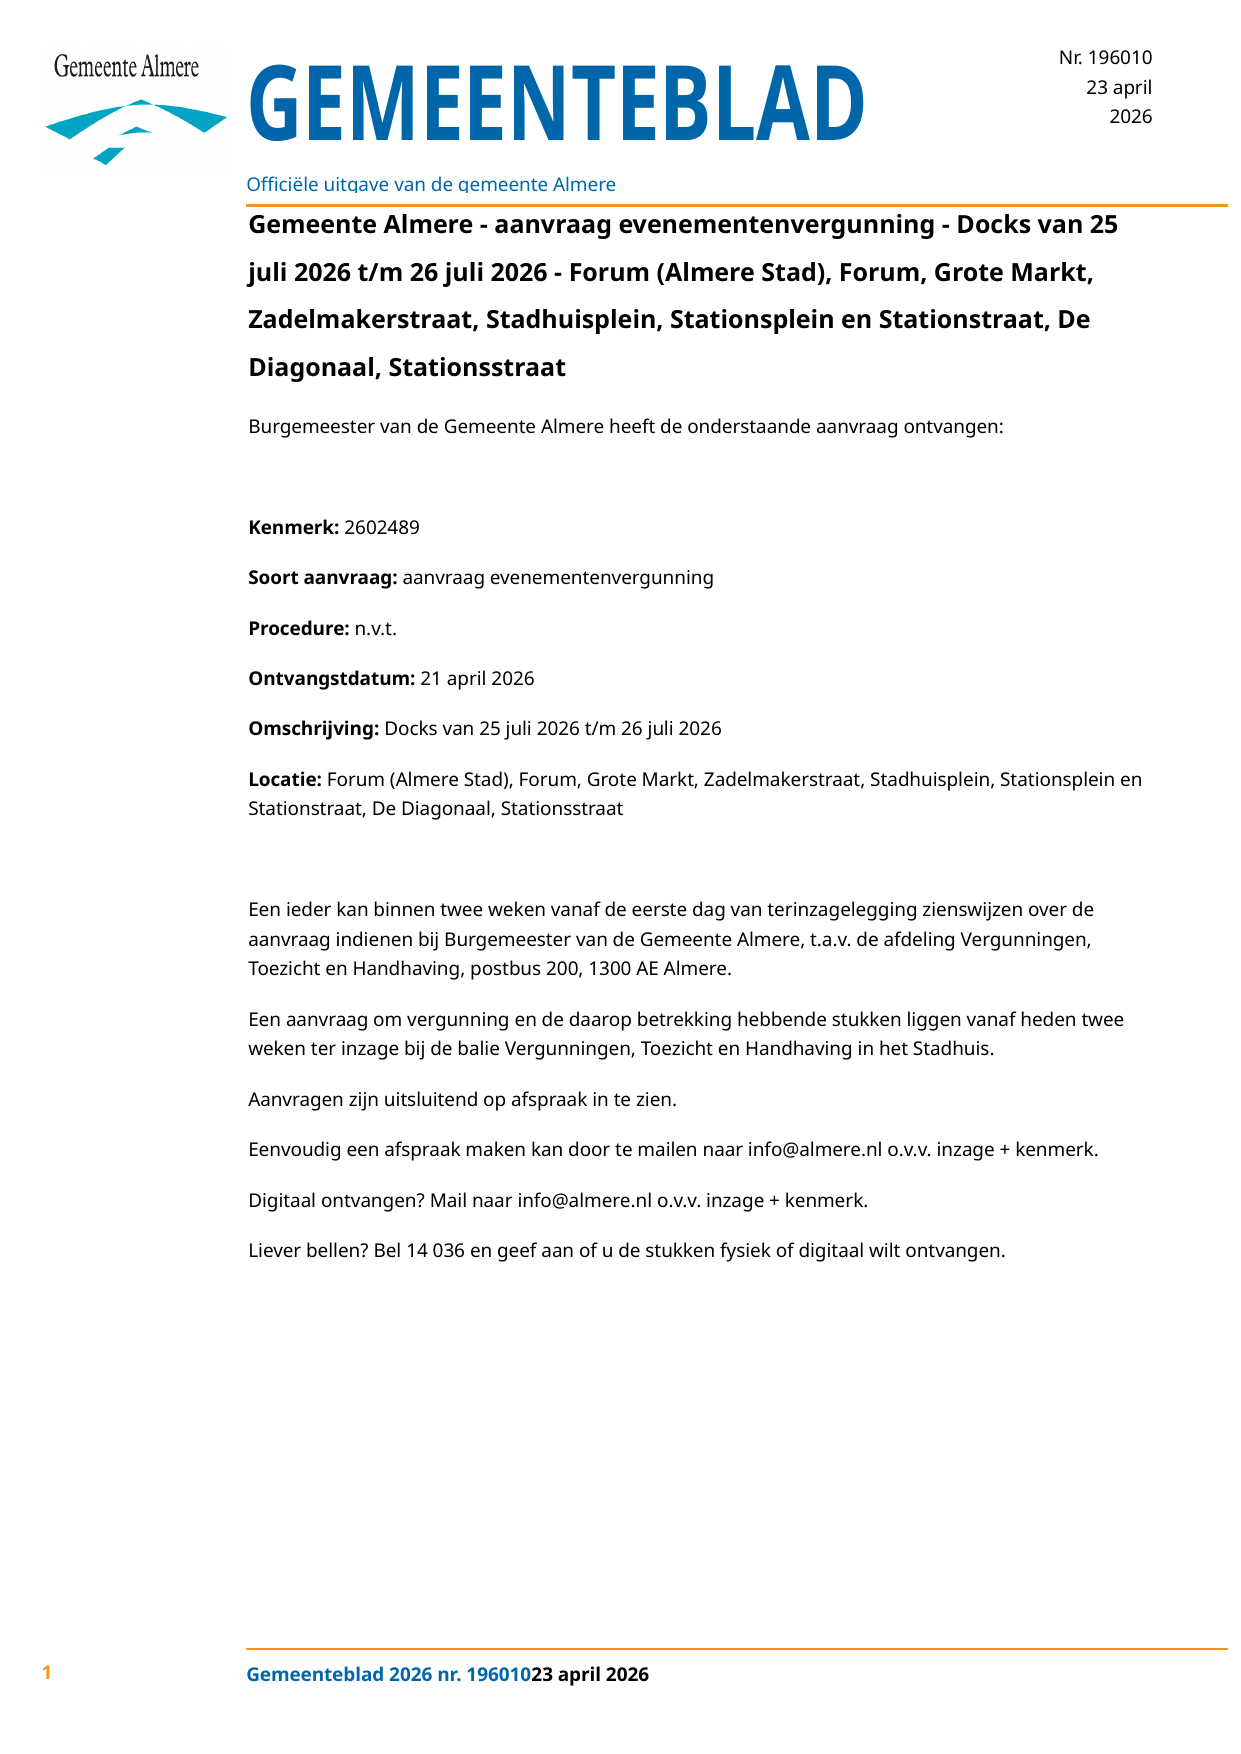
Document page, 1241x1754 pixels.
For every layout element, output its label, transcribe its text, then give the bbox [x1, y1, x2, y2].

text Liever bellen? Bel 14 036 en geef aan of u de stukken fysiek of digitaal wilt ontvangen. [248, 1237, 1152, 1263]
text Procedure: n.v.t. [248, 615, 1152, 641]
text Locatie: Forum (Almere Stad), Forum, Grote Markt, Zadelmakerstraat, Stadhuisplein, Stationsplein en Stationstraat, De Diagonaal, Stationsstraat [248, 766, 1152, 821]
text Soort aanvraag: aanvraag evenementenvergunning [248, 564, 1152, 590]
text Ontvangstdatum: 21 april 2026 [248, 665, 1152, 691]
picture [41, 47, 231, 172]
text Aanvragen zijn uitsluitend op afspraak in te zien. [248, 1086, 1152, 1112]
text Gemeente Almere - aanvraag evenementenvergunning - Docks van 25 juli 2026 t/m 26 juli 2026 - Forum (Almere Stad), Forum, Grote Markt, Zadelmakerstraat, Stadhuisplein, Stationsplein en Stationstraat, De Diagonaal, Stationsstraat [248, 207, 1152, 384]
text Digitaal ontvangen? Mail naar info@almere.nl o.v.v. inzage + kenmerk. [248, 1187, 1152, 1213]
text Een aanvraag om vergunning en de daarop betrekking hebbende stukken liggen vanaf heden twee weken ter inzage bij de balie Vergunningen, Toezicht en Handhaving in het Stadhuis. [248, 1006, 1152, 1061]
text Burgemeester van de Gemeente Almere heeft de onderstaande aanvraag ontvangen: [248, 413, 1152, 439]
text Eenvoudig een afspraak maken kan door te mailen naar info@almere.nl o.v.v. inzage + kenmerk. [248, 1136, 1152, 1162]
text Kenmerk: 2602489 [248, 514, 1152, 540]
text Omschrijving: Docks van 25 juli 2026 t/m 26 juli 2026 [248, 716, 1152, 741]
text Een ieder kan binnen twee weken vanaf de eerste dag van terinzagelegging zienswijzen over de aanvraag indienen bij Burgemeester van de Gemeente Almere, t.a.v. de afdeling Vergunningen, Toezicht en Handhaving, postbus 200, 1300 AE Almere. [248, 896, 1152, 981]
